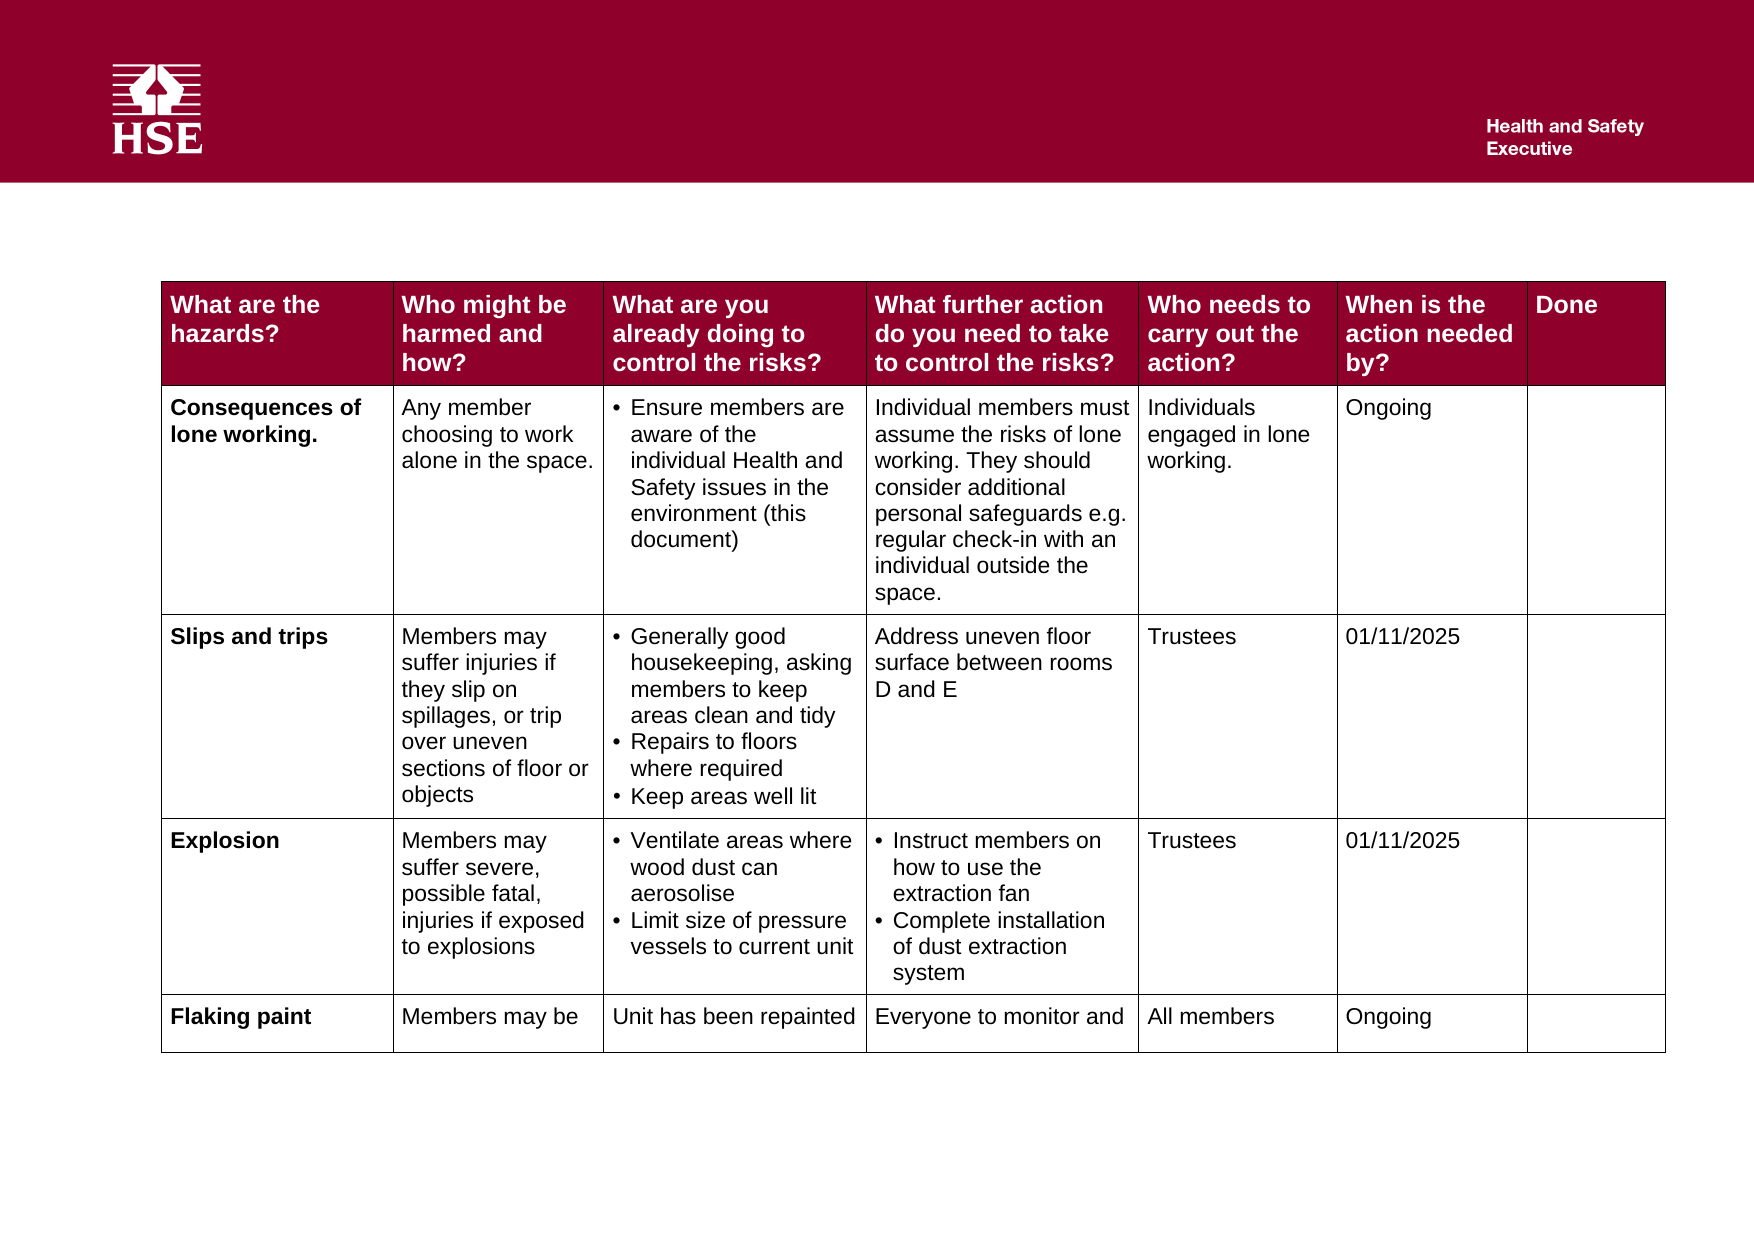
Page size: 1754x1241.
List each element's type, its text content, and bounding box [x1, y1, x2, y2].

table_cell 01/11/2025 [1338, 615, 1527, 818]
table_cell Trustees [1139, 615, 1337, 818]
table_cell Consequences of lone working. [162, 386, 393, 613]
table_cell Slips and trips [162, 615, 393, 818]
table_cell Individual members must assume the risks of lone working. They should consider additional personal safeguards e.g. regular check-in with an individual outside the space. [867, 386, 1138, 613]
table_header Done [1528, 282, 1665, 385]
table_header What are the hazards? [162, 282, 393, 385]
table_header What further action do you need to take to control the risks? [867, 282, 1138, 385]
picture [0, 0, 1754, 1241]
table_cell [1528, 995, 1665, 1052]
table_cell Ongoing [1338, 995, 1527, 1052]
table_cell Members may be [394, 995, 603, 1052]
table_cell Generally good housekeeping, asking members to keep areas clean and tidy Repairs to floors where required Keep areas well lit [604, 615, 866, 818]
table_cell Individuals engaged in lone working. [1139, 386, 1337, 613]
table_cell Ensure members are aware of the individual Health and Safety issues in the environment (this document) [604, 386, 866, 613]
table_cell Members may suffer injuries if they slip on spillages, or trip over uneven sections of floor or objects [394, 615, 603, 818]
table_cell Ventilate areas where wood dust can aerosolise Limit size of pressure vessels to current unit [604, 819, 866, 994]
table_header Who might be harmed and how? [394, 282, 603, 385]
table_cell All members [1139, 995, 1337, 1052]
table_cell Everyone to monitor and [867, 995, 1138, 1052]
table_cell Instruct members on how to use the extraction fan Complete installation of dust extraction system [867, 819, 1138, 994]
table_cell [1528, 819, 1665, 994]
table_cell Ongoing [1338, 386, 1527, 613]
table_cell [1528, 386, 1665, 613]
table_cell Unit has been repainted [604, 995, 866, 1052]
table_cell Explosion [162, 819, 393, 994]
table_header What are you already doing to control the risks? [604, 282, 866, 385]
table_header Who needs to carry out the action? [1139, 282, 1337, 385]
table_cell Any member choosing to work alone in the space. [394, 386, 603, 613]
table_cell Members may suffer severe, possible fatal, injuries if exposed to explosions [394, 819, 603, 994]
table_cell Trustees [1139, 819, 1337, 994]
table_cell Flaking paint [162, 995, 393, 1052]
table_cell Address uneven floor surface between rooms D and E [867, 615, 1138, 818]
table_cell [1528, 615, 1665, 818]
table_header When is the action needed by? [1338, 282, 1527, 385]
table_cell 01/11/2025 [1338, 819, 1527, 994]
